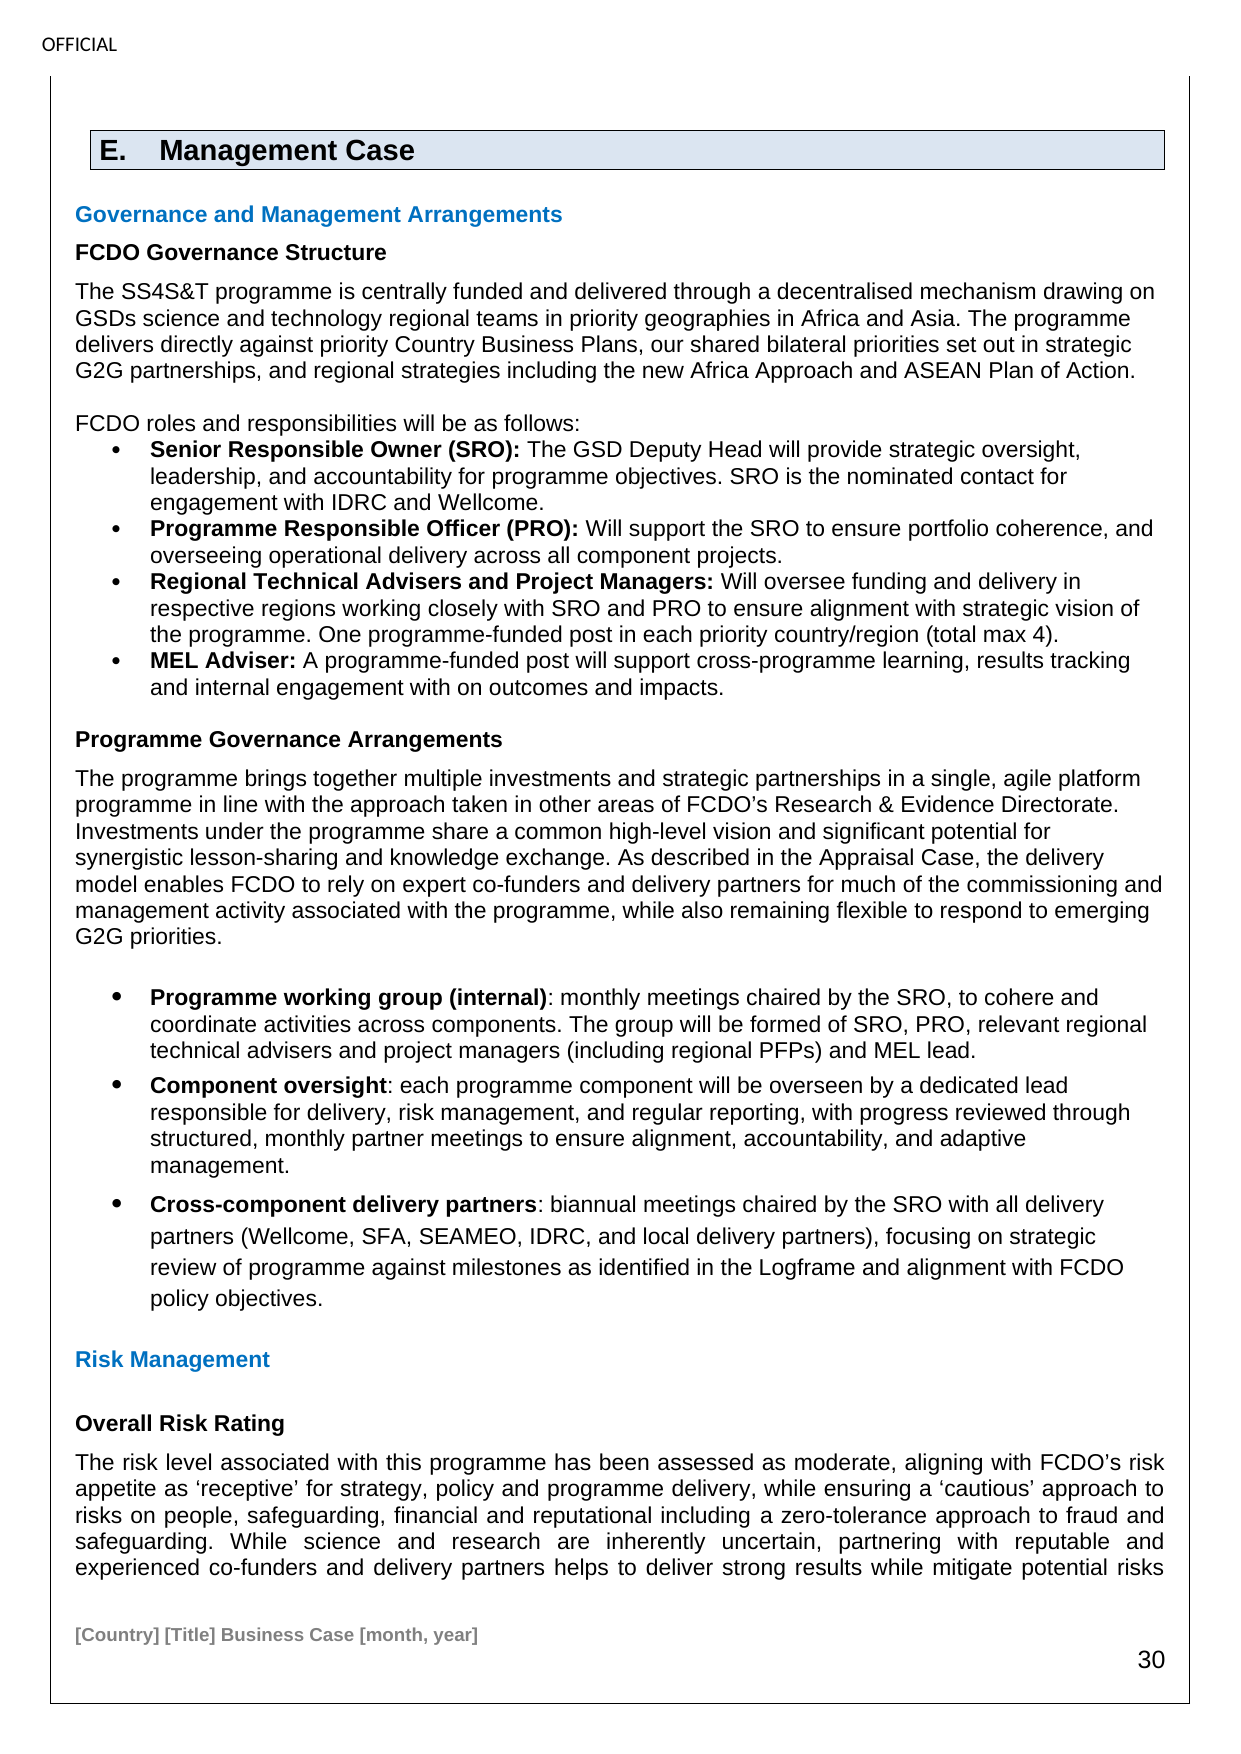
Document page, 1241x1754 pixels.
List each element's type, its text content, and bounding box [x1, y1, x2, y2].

list Component oversight: each programme component will be overseen by a dedicated lead responsible for delivery, risk management, and regular reporting, with progress reviewed through structured, monthly partner meetings to ensure alignment, accountability, and adaptive management. [112, 1072, 1165, 1178]
list Programme working group (internal): monthly meetings chaired by the SRO, to cohere and coordinate activities across components. The group will be formed of SRO, PRO, relevant regional technical advisers and project managers (including regional PFPs) and MEL lead. [112, 984, 1165, 1064]
list Regional Technical Advisers and Project Managers: Will oversee funding and delivery in respective regions working closely with SRO and PRO to ensure alignment with strategic vision of the programme. One programme-funded post in each priority country/region (total max 4). [112, 568, 1165, 647]
list MEL Adviser: A programme-funded post will support cross-programme learning, results tracking and internal engagement with on outcomes and impacts. [112, 647, 1165, 700]
list Programme Responsible Officer (PRO): Will support the SRO to ensure portfolio coherence, and overseeing operational delivery across all component projects. [112, 515, 1165, 568]
list Cross-component delivery partners: biannual meetings chaired by the SRO with all delivery partners (Wellcome, SFA, SEAMEO, IDRC, and local delivery partners), focusing on strategic review of programme against milestones as identified in the Logframe and alignment with FCDO policy objectives. [112, 1186, 1165, 1311]
subtitle E. Management Case [91, 131, 1164, 169]
subtitle Risk Management [75, 1346, 1165, 1372]
list Senior Responsible Owner (SRO): The GSD Deputy Head will provide strategic oversight, leadership, and accountability for programme objectives. SRO is the nominated contact for engagement with IDRC and Wellcome. [112, 436, 1165, 515]
text The SS4S&T programme is centrally funded and delivered through a decentralised mechanism drawing on GSDs science and technology regional teams in priority geographies in Africa and Asia. The programme delivers directly against priority Country Business Plans, our shared bilateral priorities set out in strategic G2G partnerships, and regional strategies including the new Africa Approach and ASEAN Plan of Action. [75, 278, 1165, 384]
text Programme Governance Arrangements [75, 726, 1165, 753]
text The risk level associated with this programme has been assessed as moderate, aligning with FCDO’s risk appetite as ‘receptive’ for strategy, policy and programme delivery, while ensuring a ‘cautious’ approach to risks on people, safeguarding, financial and reputational including a zero-tolerance approach to fraud and safeguarding. While science and research are inherently uncertain, partnering with reputable and experienced co-funders and delivery partners helps to deliver strong results while mitigate potential risks [75, 1449, 1165, 1581]
text Overall Risk Rating [75, 1410, 1165, 1436]
text FCDO Governance Structure [75, 239, 1165, 266]
text FCDO roles and responsibilities will be as follows: [75, 410, 1165, 436]
text The programme brings together multiple investments and strategic partnerships in a single, agile platform programme in line with the approach taken in other areas of FCDO’s Research & Evidence Directorate. Investments under the programme share a common high-level vision and significant potential for synergistic lesson-sharing and knowledge exchange. As described in the Appraisal Case, the delivery model enables FCDO to rely on expert co-funders and delivery partners for much of the commissioning and management activity associated with the programme, while also remaining flexible to respond to emerging G2G priorities. [75, 765, 1165, 949]
subtitle Governance and Management Arrangements [75, 201, 1165, 227]
